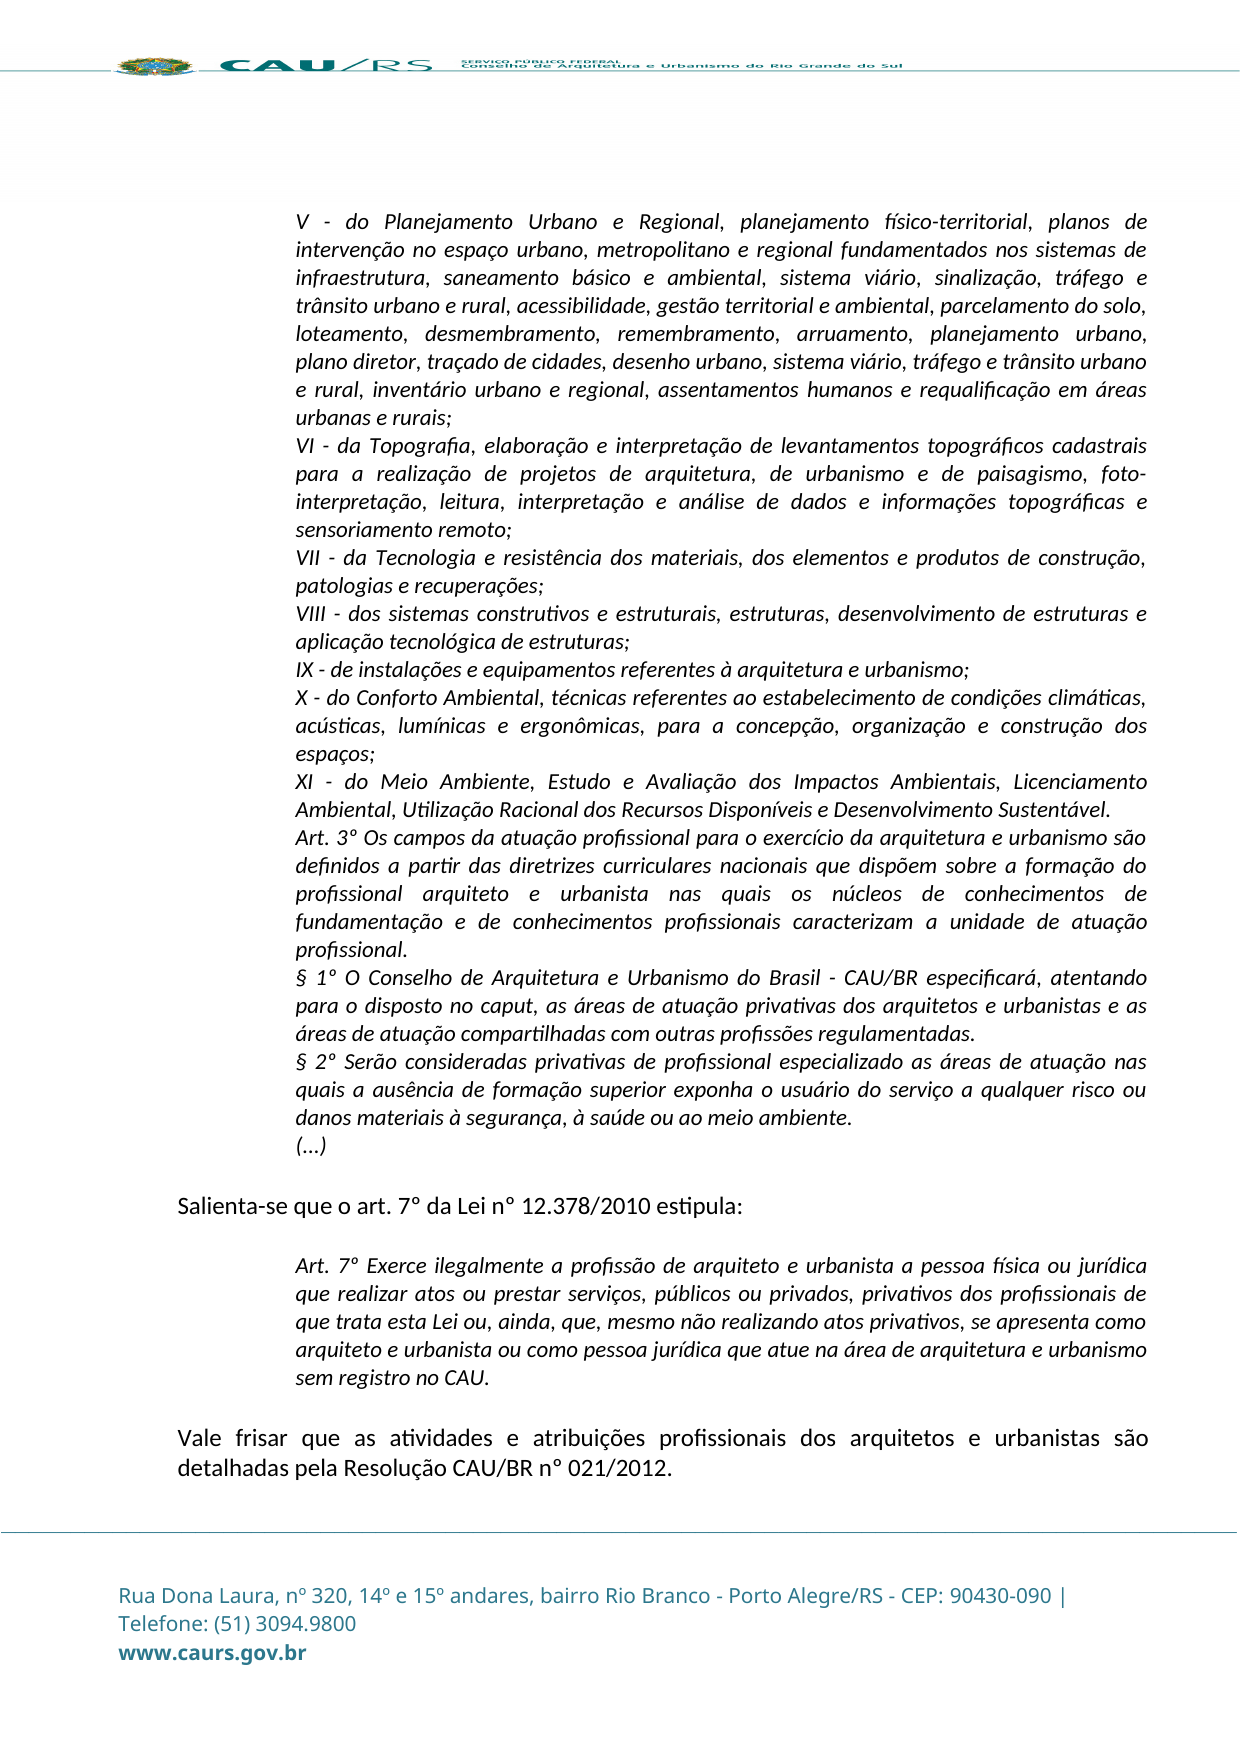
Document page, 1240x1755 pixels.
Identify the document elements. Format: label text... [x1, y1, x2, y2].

text IX - de instalações e equipamentos referentes à arquitetura e urbanismo; [295, 655, 1151, 683]
text VIII - dos sistemas construtivos e estruturais, estruturas, desenvolvimento de estruturas e aplicação tecnológica de estruturas; [295, 599, 1151, 655]
text V - do Planejamento Urbano e Regional, planejamento físico-territorial, planos de intervenção no espaço urbano, metropolitano e regional fundamentados nos sistemas de infraestrutura, saneamento básico e ambiental, sistema viário, sinalização, tráfego e trânsito urbano e rural, acessibilidade, gestão territorial e ambiental, parcelamento do solo, loteamento, desmembramento, remembramento, arruamento, planejamento urbano, plano diretor, traçado de cidades, desenho urbano, sistema viário, tráfego e trânsito urbano e rural, inventário urbano e regional, assentamentos humanos e requalificação em áreas urbanas e rurais; [295, 207, 1151, 431]
text Art. 7º Exerce ilegalmente a profissão de arquiteto e urbanista a pessoa física ou jurídica que realizar atos ou prestar serviços, públicos ou privados, privativos dos profissionais de que trata esta Lei ou, ainda, que, mesmo não realizando atos privativos, se apresenta como arquiteto e urbanista ou como pessoa jurídica que atue na área de arquitetura e urbanismo sem registro no CAU. [295, 1251, 1151, 1391]
text VII - da Tecnologia e resistência dos materiais, dos elementos e produtos de construção, patologias e recuperações; [295, 543, 1151, 599]
text XI - do Meio Ambiente, Estudo e Avaliação dos Impactos Ambientais, Licenciamento Ambiental, Utilização Racional dos Recursos Disponíveis e Desenvolvimento Sustentável. [295, 767, 1151, 823]
text VI - da Topografia, elaboração e interpretação de levantamentos topográficos cadastrais para a realização de projetos de arquitetura, de urbanismo e de paisagismo, foto-interpretação, leitura, interpretação e análise de dados e informações topográficas e sensoriamento remoto; [295, 431, 1151, 543]
text § 1º O Conselho de Arquitetura e Urbanismo do Brasil - CAU/BR especificará, atentando para o disposto no caput, as áreas de atuação privativas dos arquitetos e urbanistas e as áreas de atuação compartilhadas com outras profissões regulamentadas. [295, 963, 1151, 1047]
text Salienta-se que o art. 7º da Lei nº 12.378/2010 estipula: [177, 1190, 1151, 1221]
text (...) [295, 1131, 1151, 1159]
text X - do Conforto Ambiental, técnicas referentes ao estabelecimento de condições climáticas, acústicas, lumínicas e ergonômicas, para a concepção, organização e construção dos espaços; [295, 683, 1151, 767]
text § 2º Serão consideradas privativas de profissional especializado as áreas de atuação nas quais a ausência de formação superior exponha o usuário do serviço a qualquer risco ou danos materiais à segurança, à saúde ou ao meio ambiente. [295, 1047, 1151, 1131]
text Art. 3º Os campos da atuação profissional para o exercício da arquitetura e urbanismo são definidos a partir das diretrizes curriculares nacionais que dispõem sobre a formação do profissional arquiteto e urbanista nas quais os núcleos de conhecimentos de fundamentação e de conhecimentos profissionais caracterizam a unidade de atuação profissional. [295, 823, 1151, 963]
text Vale frisar que as atividades e atribuições profissionais dos arquitetos e urbanistas são detalhadas pela Resolução CAU/BR nº 021/2012. [177, 1422, 1151, 1483]
